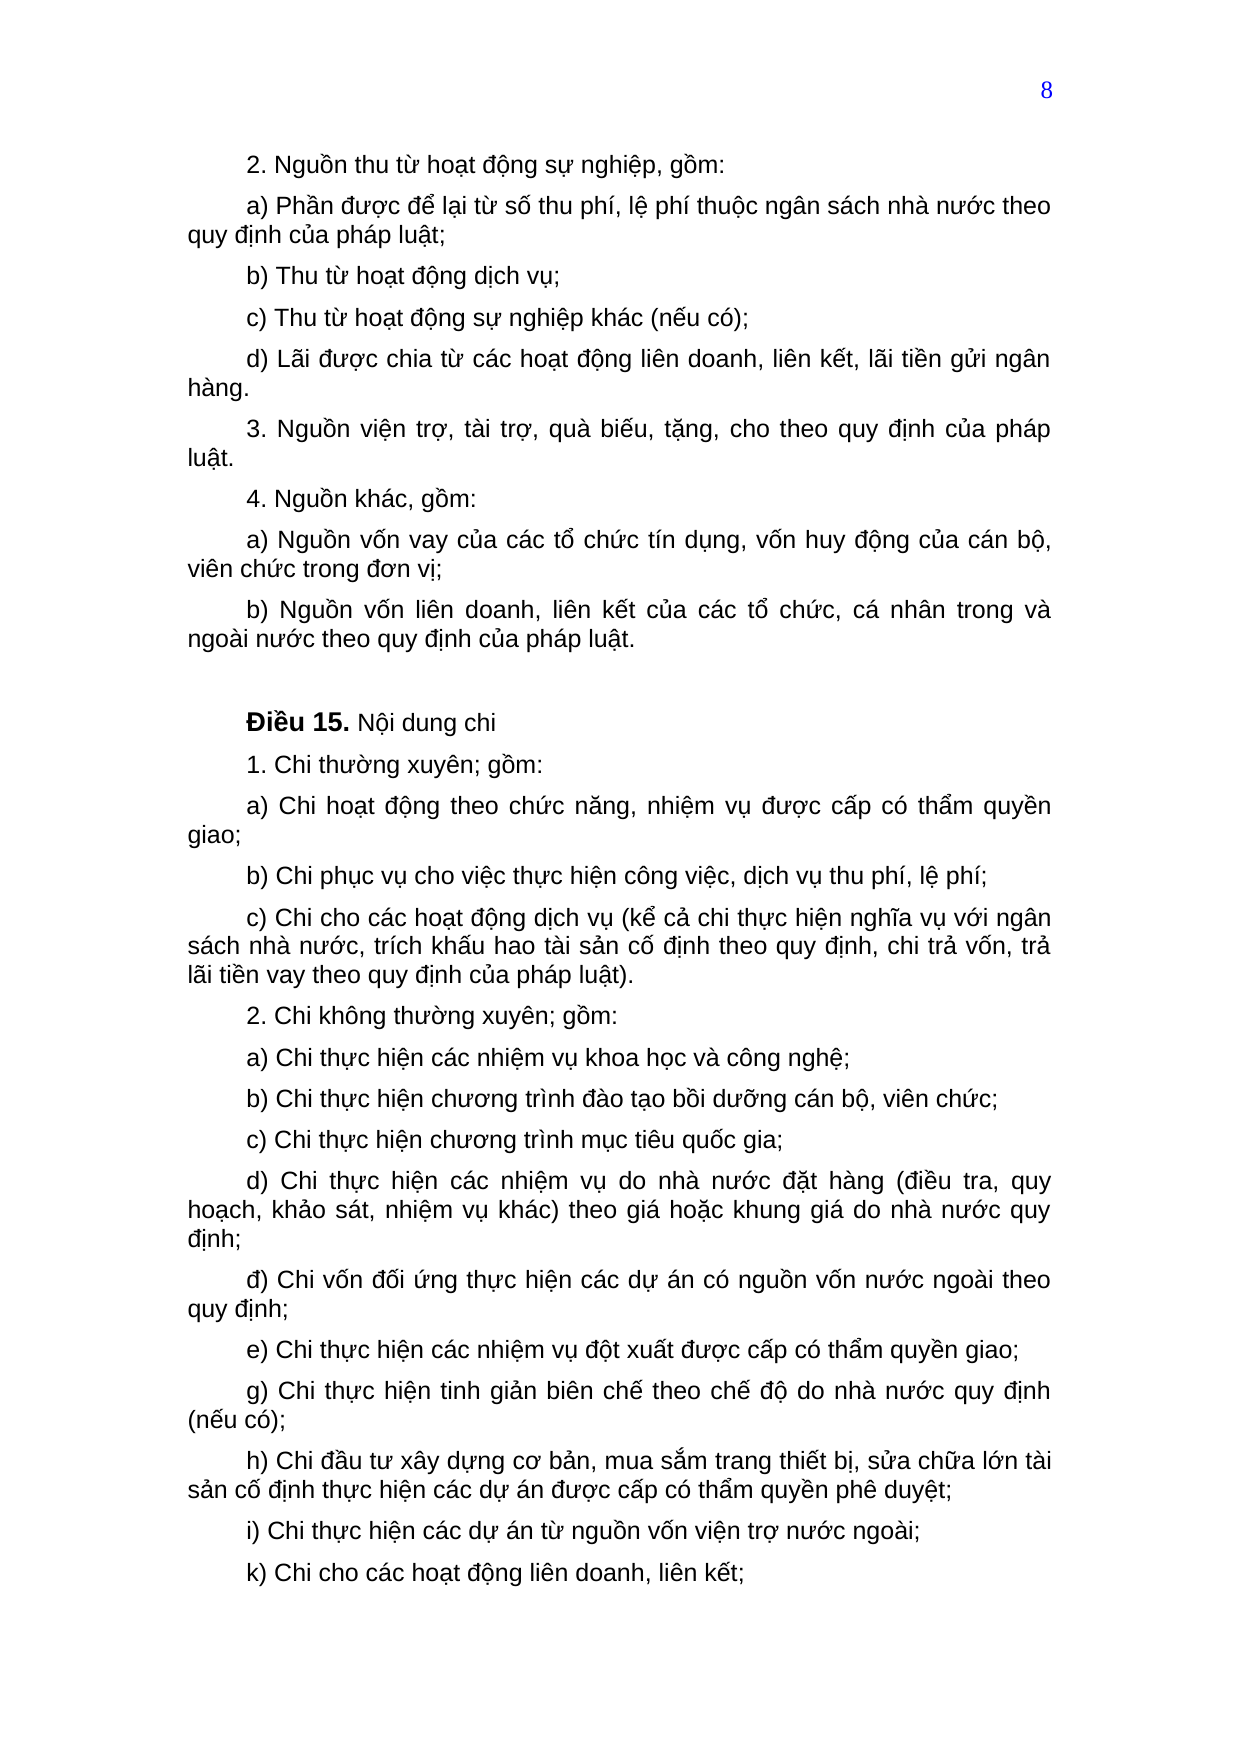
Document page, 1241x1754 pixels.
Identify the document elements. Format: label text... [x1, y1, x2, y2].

text a) Chi hoạt động theo chức năng, nhiệm vụ được cấp có thẩm quyền giao; [187, 791, 1053, 849]
text a) Nguồn vốn vay của các tổ chức tín dụng, vốn huy động của cán bộ, viên chức trong đơn vị; [187, 525, 1053, 582]
text c) Chi thực hiện chương trình mục tiêu quốc gia; [187, 1125, 1053, 1154]
text 4. Nguồn khác, gồm: [187, 484, 1053, 512]
text b) Thu từ hoạt động dịch vụ; [187, 261, 1053, 290]
text 1. Chi thường xuyên; gồm: [187, 750, 1053, 779]
text b) Chi phục vụ cho việc thực hiện công việc, dịch vụ thu phí, lệ phí; [187, 861, 1053, 890]
text 3. Nguồn viện trợ, tài trợ, quà biếu, tặng, cho theo quy định của pháp luật. [187, 414, 1053, 471]
text a) Chi thực hiện các nhiệm vụ khoa học và công nghệ; [187, 1042, 1053, 1071]
text c) Chi cho các hoạt động dịch vụ (kể cả chi thực hiện nghĩa vụ với ngân sách nhà nước, trích khấu hao tài sản cố định theo quy định, chi trả vốn, trả lãi tiền vay theo quy định của pháp luật). [187, 902, 1053, 989]
text k) Chi cho các hoạt động liên doanh, liên kết; [187, 1557, 1053, 1586]
text d) Lãi được chia từ các hoạt động liên doanh, liên kết, lãi tiền gửi ngân hàng. [187, 344, 1053, 401]
text a) Phần được để lại từ số thu phí, lệ phí thuộc ngân sách nhà nước theo quy định của pháp luật; [187, 191, 1053, 249]
text Điều 15. Nội dung chi [187, 706, 1053, 737]
text b) Nguồn vốn liên doanh, liên kết của các tổ chức, cá nhân trong và ngoài nước theo quy định của pháp luật. [187, 595, 1053, 652]
text h) Chi đầu tư xây dựng cơ bản, mua sắm trang thiết bị, sửa chữa lớn tài sản cố định thực hiện các dự án được cấp có thẩm quyền phê duyệt; [187, 1446, 1053, 1504]
text i) Chi thực hiện các dự án từ nguồn vốn viện trợ nước ngoài; [187, 1516, 1053, 1545]
text 2. Chi không thường xuyên; gồm: [187, 1001, 1053, 1030]
text e) Chi thực hiện các nhiệm vụ đột xuất được cấp có thẩm quyền giao; [187, 1335, 1053, 1364]
text b) Chi thực hiện chương trình đào tạo bồi dưỡng cán bộ, viên chức; [187, 1084, 1053, 1112]
text c) Thu từ hoạt động sự nghiệp khác (nếu có); [187, 302, 1053, 331]
text g) Chi thực hiện tinh giản biên chế theo chế độ do nhà nước quy định (nếu có); [187, 1376, 1053, 1434]
text d) Chi thực hiện các nhiệm vụ do nhà nước đặt hàng (điều tra, quy hoạch, khảo sát, nhiệm vụ khác) theo giá hoặc khung giá do nhà nước quy định; [187, 1166, 1053, 1252]
text 2. Nguồn thu từ hoạt động sự nghiệp, gồm: [187, 150, 1053, 179]
text đ) Chi vốn đối ứng thực hiện các dự án có nguồn vốn nước ngoài theo quy định; [187, 1265, 1053, 1322]
